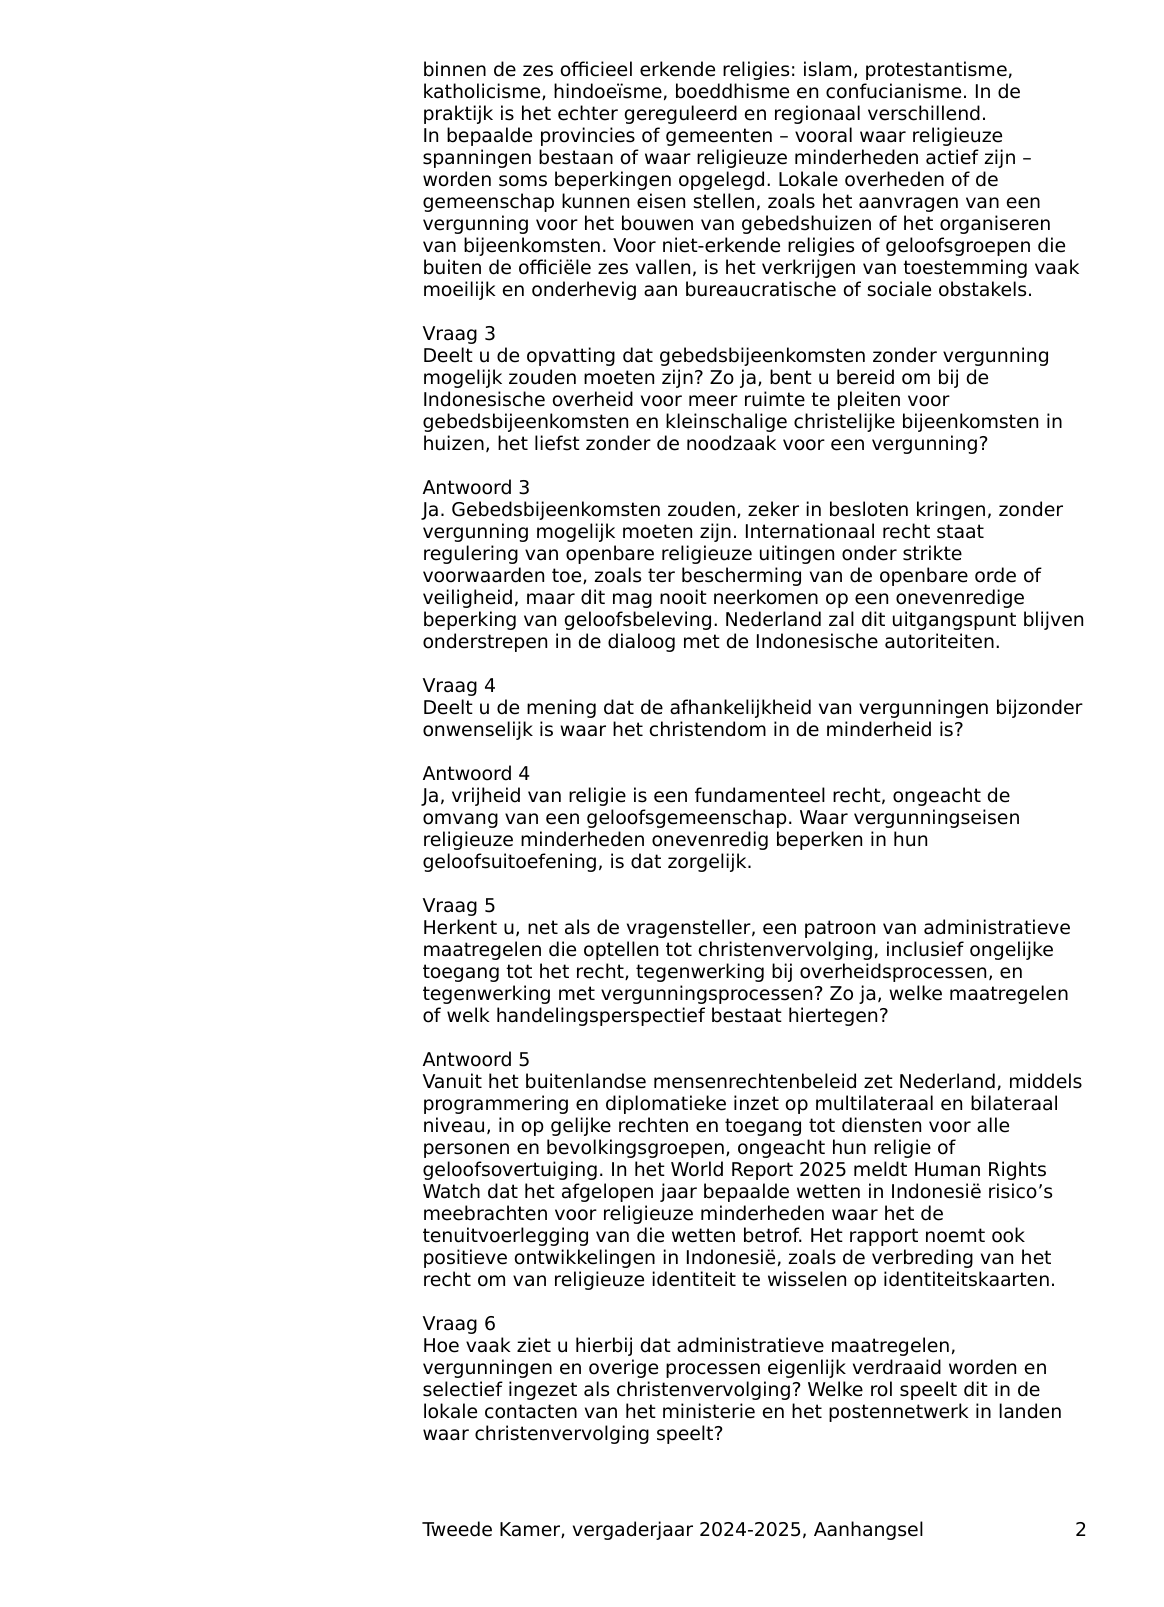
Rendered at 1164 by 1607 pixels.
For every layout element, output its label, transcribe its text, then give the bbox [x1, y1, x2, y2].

text In bepaalde provincies of gemeenten – vooral waar religieuze spanningen bestaan of waar religieuze minderheden actief zijn – worden soms beperkingen opgelegd. Lokale overheden of de gemeenschap kunnen eisen stellen, zoals het aanvragen van een vergunning voor het bouwen van gebedshuizen of het organiseren van bijeenkomsten. Voor niet-erkende religies of geloofsgroepen die buiten de officiële zes vallen, is het verkrijgen van toestemming vaak moeilijk en onderhevig aan bureaucratische of sociale obstakels. [422, 125, 1087, 301]
text Hoe vaak ziet u hierbij dat administratieve maatregelen, vergunningen en overige processen eigenlijk verdraaid worden en selectief ingezet als christenvervolging? Welke rol speelt dit in de lokale contacten van het ministerie en het postennetwerk in landen waar christenvervolging speelt? [422, 1335, 1087, 1445]
text Herkent u, net als de vragensteller, een patroon van administratieve maatregelen die optellen tot christenvervolging, inclusief ongelijke toegang tot het recht, tegenwerking bij overheidsprocessen, en tegenwerking met vergunningsprocessen? Zo ja, welke maatregelen of welk handelingsperspectief bestaat hiertegen? [422, 917, 1087, 1027]
text Deelt u de mening dat de afhankelijkheid van vergunningen bijzonder onwenselijk is waar het christendom in de minderheid is? [422, 697, 1087, 741]
text Vraag 5 [422, 895, 1087, 917]
text Vraag 3 [422, 323, 1087, 345]
text Deelt u de opvatting dat gebedsbijeenkomsten zonder vergunning mogelijk zouden moeten zijn? Zo ja, bent u bereid om bij de Indonesische overheid voor meer ruimte te pleiten voor gebedsbijeenkomsten en kleinschalige christelijke bijeenkomsten in huizen, het liefst zonder de noodzaak voor een vergunning? [422, 345, 1087, 455]
text Vraag 4 [422, 675, 1087, 697]
text binnen de zes officieel erkende religies: islam, protestantisme, katholicisme, hindoeïsme, boeddhisme en confucianisme. In de praktijk is het echter gereguleerd en regionaal verschillend. [422, 59, 1087, 125]
text Antwoord 4 [422, 763, 1087, 785]
text Antwoord 5 [422, 1049, 1087, 1071]
text Vraag 6 [422, 1313, 1087, 1335]
text Vanuit het buitenlandse mensenrechtenbeleid zet Nederland, middels programmering en diplomatieke inzet op multilateraal en bilateraal niveau, in op gelijke rechten en toegang tot diensten voor alle personen en bevolkingsgroepen, ongeacht hun religie of geloofsovertuiging. In het World Report 2025 meldt Human Rights Watch dat het afgelopen jaar bepaalde wetten in Indonesië risico’s meebrachten voor religieuze minderheden waar het de tenuitvoerlegging van die wetten betrof. Het rapport noemt ook positieve ontwikkelingen in Indonesië, zoals de verbreding van het recht om van religieuze identiteit te wisselen op identiteitskaarten. [422, 1071, 1087, 1291]
text Antwoord 3 [422, 477, 1087, 499]
text Ja, vrijheid van religie is een fundamenteel recht, ongeacht de omvang van een geloofsgemeenschap. Waar vergunningseisen religieuze minderheden onevenredig beperken in hun geloofsuitoefening, is dat zorgelijk. [422, 785, 1087, 873]
text Ja. Gebedsbijeenkomsten zouden, zeker in besloten kringen, zonder vergunning mogelijk moeten zijn. Internationaal recht staat regulering van openbare religieuze uitingen onder strikte voorwaarden toe, zoals ter bescherming van de openbare orde of veiligheid, maar dit mag nooit neerkomen op een onevenredige beperking van geloofsbeleving. Nederland zal dit uitgangspunt blijven onderstrepen in de dialoog met de Indonesische autoriteiten. [422, 499, 1087, 653]
